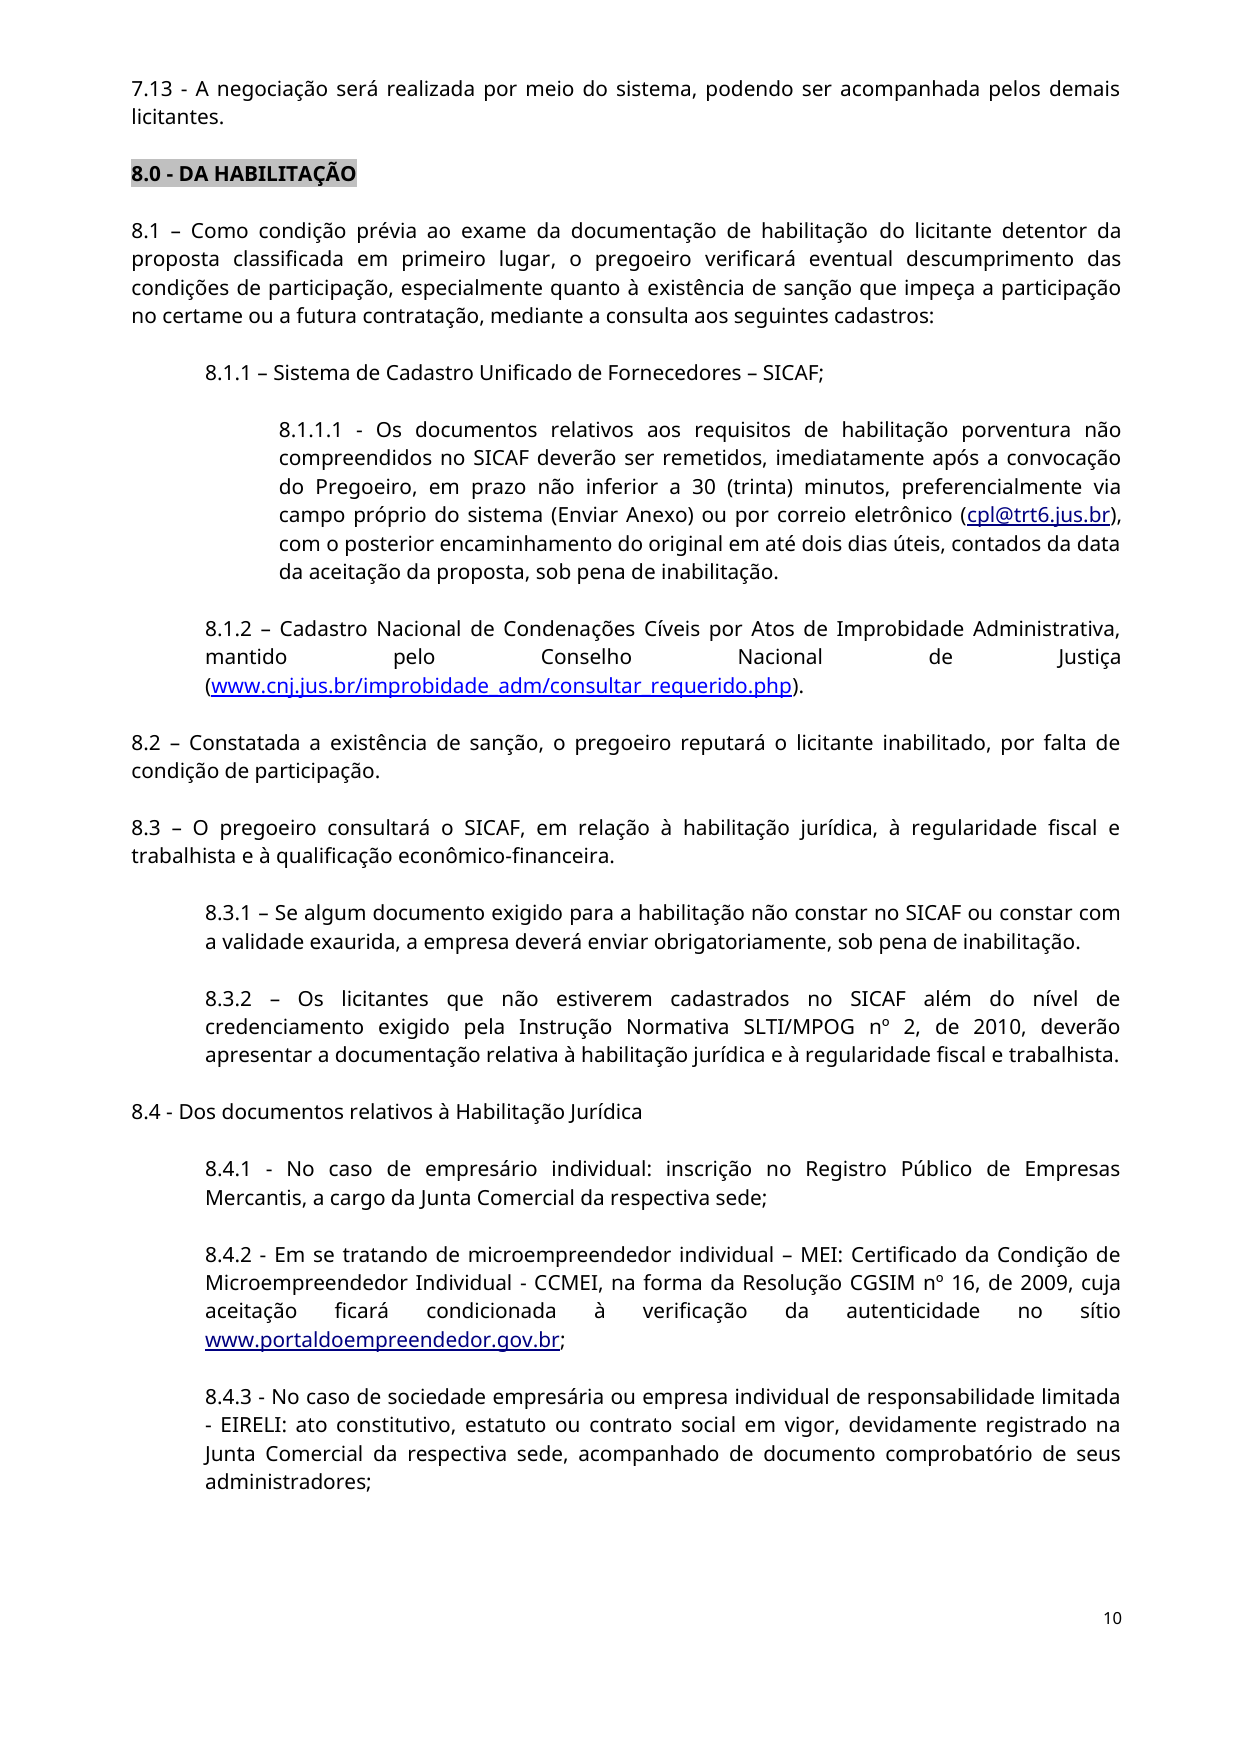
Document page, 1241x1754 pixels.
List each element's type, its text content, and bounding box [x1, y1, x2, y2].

text 8.3 – O pregoeiro consultará o SICAF, em relação à habilitação jurídica, à regularidade fiscal e trabalhista e à qualificação econômico-financeira. [131, 813, 1122, 870]
list 8.1.1 – Sistema de Cadastro Unificado de Fornecedores – SICAF; [205, 358, 1122, 387]
list 8.2 – Constatada a existência de sanção, o pregoeiro reputará o licitante inabilitado, por falta de condição de participação. [131, 728, 1122, 785]
list 8.3.2 – Os licitantes que não estiverem cadastrados no SICAF além do nível de credenciamento exigido pela Instrução Normativa SLTI/MPOG nº 2, de 2010, deverão apresentar a documentação relativa à habilitação jurídica e à regularidade fiscal e trabalhista. [205, 984, 1122, 1069]
text 8.1.1.1 - Os documentos relativos aos requisitos de habilitação porventura não compreendidos no SICAF deverão ser remetidos, imediatamente após a convocação do Pregoeiro, em prazo não inferior a 30 (trinta) minutos, preferencialmente via campo próprio do sistema (Enviar Anexo) ou por correio eletrônico (cpl@trt6.jus.br), com o posterior encaminhamento do original em até dois dias úteis, contados da data da aceitação da proposta, sob pena de inabilitação. [279, 415, 1122, 586]
text 7.13 - A negociação será realizada por meio do sistema, podendo ser acompanhada pelos demais licitantes. [131, 74, 1122, 131]
text 8.3.1 – Se algum documento exigido para a habilitação não constar no SICAF ou constar com a validade exaurida, a empresa deverá enviar obrigatoriamente, sob pena de inabilitação. [205, 898, 1122, 955]
text 8.0 - DA HABILITAÇÃO [131, 159, 1122, 187]
text 8.4 - Dos documentos relativos à Habilitação Jurídica [131, 1097, 1122, 1126]
list 8.4.3 - No caso de sociedade empresária ou empresa individual de responsabilidade limitada - EIRELI: ato constitutivo, estatuto ou contrato social em vigor, devidamente registrado na Junta Comercial da respectiva sede, acompanhado de documento comprobatório de seus administradores; [205, 1382, 1122, 1496]
list 8.4.1 - No caso de empresário individual: inscrição no Registro Público de Empresas Mercantis, a cargo da Junta Comercial da respectiva sede; [205, 1154, 1122, 1211]
list 8.1.2 – Cadastro Nacional de Condenações Cíveis por Atos de Improbidade Administrativa, mantido pelo Conselho Nacional de Justiça (www.cnj.jus.br/improbidade_adm/consultar_requerido.php). [205, 614, 1122, 699]
list 8.4.2 - Em se tratando de microempreendedor individual – MEI: Certificado da Condição de Microempreendedor Individual - CCMEI, na forma da Resolução CGSIM nº 16, de 2009, cuja aceitação ficará condicionada à verificação da autenticidade no sítio www.portaldoempreendedor.gov.br; [205, 1240, 1122, 1353]
list 8.1 – Como condição prévia ao exame da documentação de habilitação do licitante detentor da proposta classificada em primeiro lugar, o pregoeiro verificará eventual descumprimento das condições de participação, especialmente quanto à existência de sanção que impeça a participação no certame ou a futura contratação, mediante a consulta aos seguintes cadastros: [131, 216, 1122, 330]
